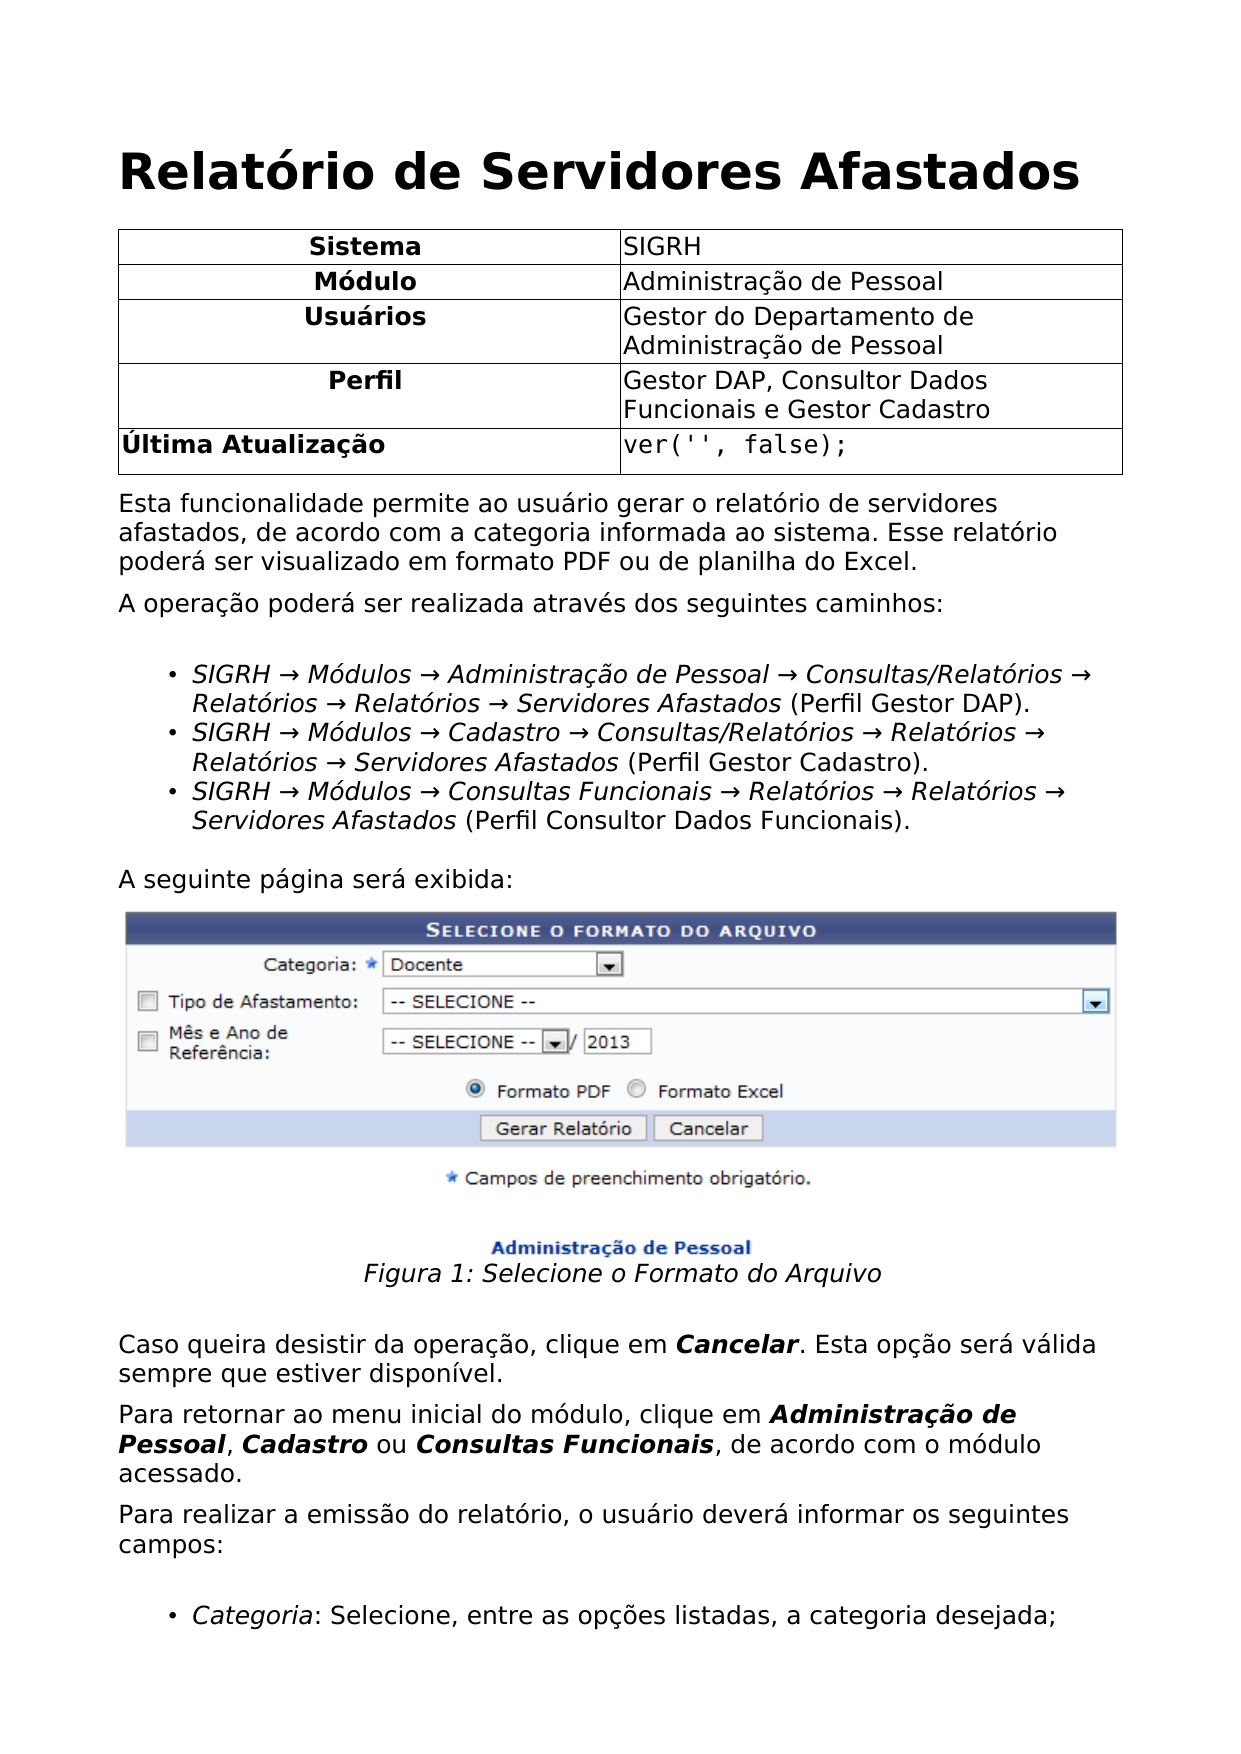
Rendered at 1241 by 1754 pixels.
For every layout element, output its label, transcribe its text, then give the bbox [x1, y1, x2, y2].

list SIGRH → Módulos → Administração de Pessoal → Consultas/Relatórios → Relatórios → Relatórios → Servidores Afastados (Perfil Gestor DAP). [177, 660, 1122, 719]
text A seguinte página será exibida: [118, 865, 1122, 894]
list Categoria: Selecione, entre as opções listadas, a categoria desejada; [177, 1601, 1122, 1630]
table_cell Última Atualização [119, 429, 620, 474]
text Esta funcionalidade permite ao usuário gerar o relatório de servidores afastados, de acordo com a categoria informada ao sistema. Esse relatório poderá ser visualizado em formato PDF ou de planilha do Excel. [118, 489, 1122, 577]
table_header SIGRH [621, 230, 1122, 264]
list SIGRH → Módulos → Cadastro → Consultas/Relatórios → Relatórios → Relatórios → Servidores Afastados (Perfil Gestor Cadastro). [177, 719, 1122, 777]
table_cell Perfil [119, 364, 620, 427]
list SIGRH → Módulos → Consultas Funcionais → Relatórios → Relatórios → Servidores Afastados (Perfil Consultor Dados Funcionais). [177, 777, 1122, 835]
table_cell ver('', false); [621, 429, 1122, 474]
table_cell Administração de Pessoal [621, 265, 1122, 299]
table_header Sistema [119, 230, 620, 264]
table_cell Gestor DAP, Consultor Dados Funcionais e Gestor Cadastro [621, 364, 1122, 427]
text A operação poderá ser realizada através dos seguintes caminhos: [118, 589, 1122, 618]
text Figura 1: Selecione o Formato do Arquivo [118, 1259, 1122, 1288]
picture [118, 906, 1123, 1259]
text Para retornar ao menu inicial do módulo, clique em Administração de Pessoal, Cadastro ou Consultas Funcionais, de acordo com o módulo acessado. [118, 1401, 1122, 1488]
text Para realizar a emissão do relatório, o usuário deverá informar os seguintes campos: [118, 1501, 1122, 1559]
subtitle Relatório de Servidores Afastados [118, 143, 1122, 201]
text Caso queira desistir da operação, clique em Cancelar. Esta opção será válida sempre que estiver disponível. [118, 1330, 1122, 1388]
table_cell Usuários [119, 300, 620, 363]
table_cell Módulo [119, 265, 620, 299]
table_cell Gestor do Departamento de Administração de Pessoal [621, 300, 1122, 363]
